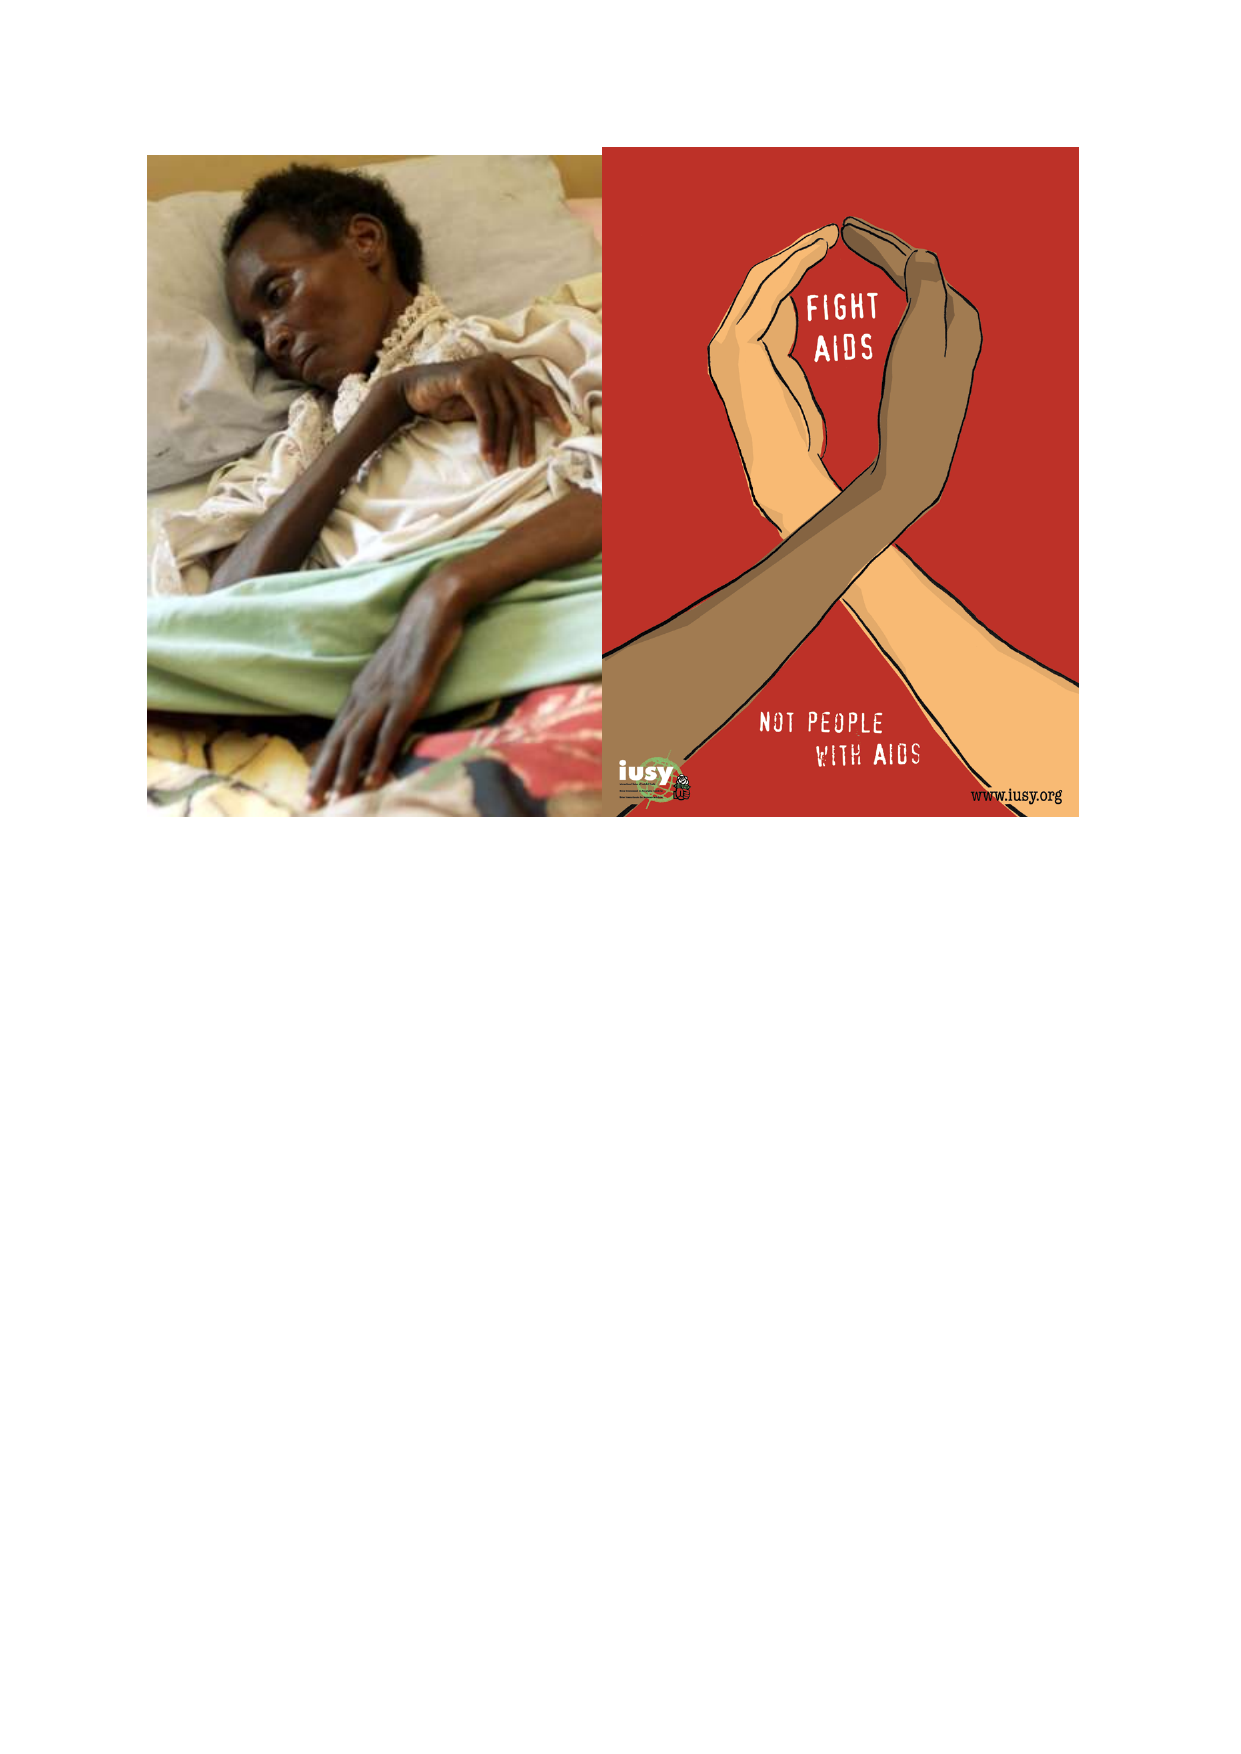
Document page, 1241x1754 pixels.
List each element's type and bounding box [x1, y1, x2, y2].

picture [147, 147, 1079, 817]
